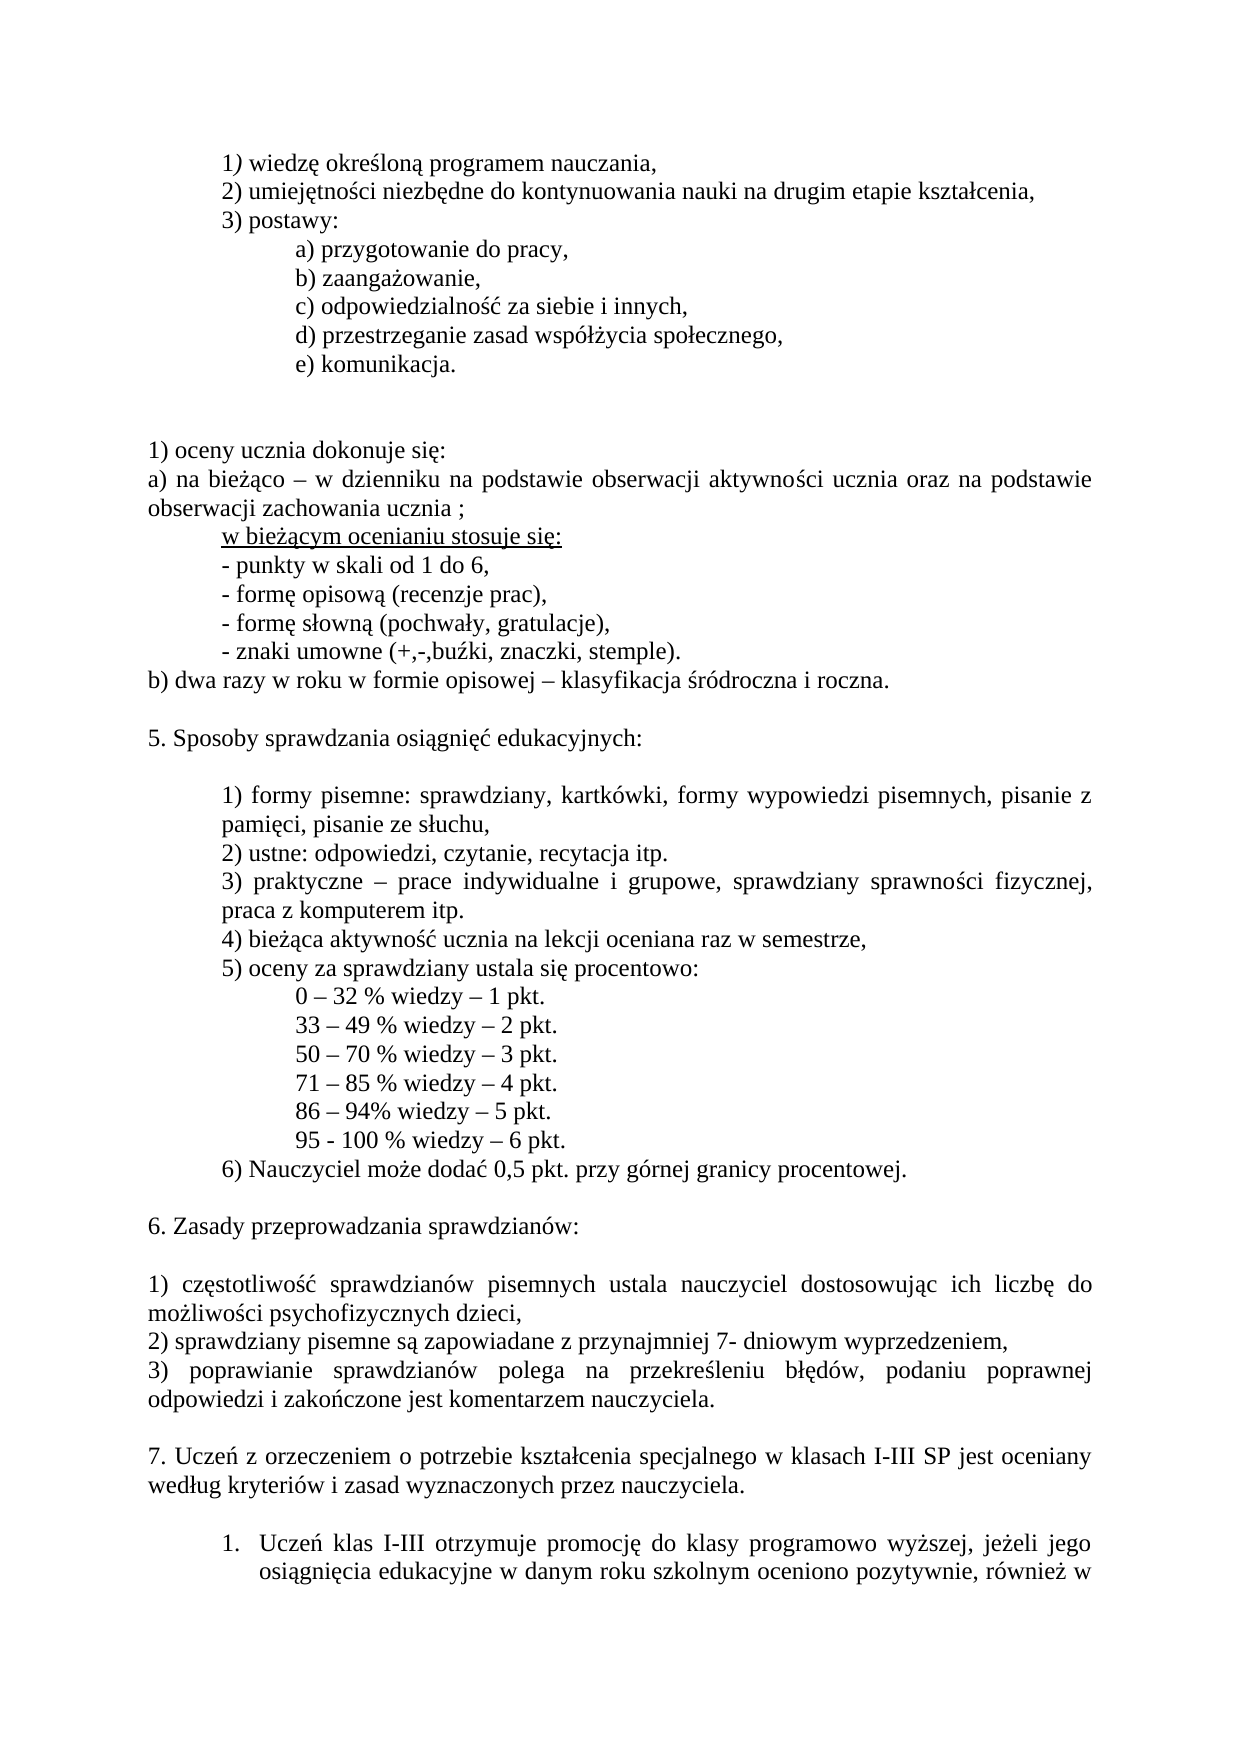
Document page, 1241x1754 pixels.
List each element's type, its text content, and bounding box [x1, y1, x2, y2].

text 4) bieżąca aktywność ucznia na lekcji oceniana raz w semestrze, [148, 924, 1093, 953]
text - formę opisową (recenzje prac), [148, 579, 1093, 608]
text c) odpowiedzialność za siebie i innych, [221, 291, 1093, 320]
list Uczeń klas I-III otrzymuje promocję do klasy programowo wyższej, jeżeli jego osiągnięcia edukacyjne w danym roku szkolnym oceniono pozytywnie, również w [221, 1528, 1093, 1585]
text 0 – 32 % wiedzy – 1 pkt. [221, 981, 1093, 1010]
text - znaki umowne (+,-,buźki, znaczki, stemple). [148, 636, 1093, 665]
text 1) formy pisemne: sprawdziany, kartkówki, formy wypowiedzi pisemnych, pisanie z pamięci, pisanie ze słuchu, [221, 780, 1093, 838]
text 1) wiedzę określoną programem nauczania, [148, 148, 1093, 176]
text b) zaangażowanie, [221, 263, 1093, 291]
text 3) postawy: [148, 205, 1093, 234]
text e) komunikacja. [221, 349, 1093, 378]
text 95 - 100 % wiedzy – 6 pkt. [221, 1125, 1093, 1154]
text a) na bieżąco – w dzienniku na podstawie obserwacji aktywności ucznia oraz na podstawie obserwacji zachowania ucznia ; [148, 464, 1093, 521]
text 6. Zasady przeprowadzania sprawdzianów: [148, 1211, 1093, 1240]
text 6) Nauczyciel może dodać 0,5 pkt. przy górnej granicy procentowej. [148, 1154, 1093, 1183]
text 2) umiejętności niezbędne do kontynuowania nauki na drugim etapie kształcenia, [148, 176, 1093, 205]
text 2) sprawdziany pisemne są zapowiadane z przynajmniej 7- dniowym wyprzedzeniem, [148, 1326, 1093, 1355]
text 5) oceny za sprawdziany ustala się procentowo: [148, 953, 1093, 981]
text w bieżącym ocenianiu stosuje się: [148, 521, 1093, 550]
text b) dwa razy w roku w formie opisowej – klasyfikacja śródroczna i roczna. [148, 665, 1093, 694]
text 33 – 49 % wiedzy – 2 pkt. [221, 1010, 1093, 1039]
text 5. Sposoby sprawdzania osiągnięć edukacyjnych: [148, 723, 1093, 751]
text - formę słowną (pochwały, gratulacje), [148, 608, 1093, 636]
text 1) oceny ucznia dokonuje się: [148, 435, 1093, 464]
text 2) ustne: odpowiedzi, czytanie, recytacja itp. [148, 838, 1093, 866]
text a) przygotowanie do pracy, [221, 234, 1093, 263]
text 7. Uczeń z orzeczeniem o potrzebie kształcenia specjalnego w klasach I-III SP jest oceniany według kryteriów i zasad wyznaczonych przez nauczyciela. [148, 1441, 1093, 1499]
text d) przestrzeganie zasad współżycia społecznego, [221, 320, 1093, 349]
text 71 – 85 % wiedzy – 4 pkt. [221, 1068, 1093, 1096]
text - punkty w skali od 1 do 6, [221, 550, 1093, 579]
text 3) poprawianie sprawdzianów polega na przekreśleniu błędów, podaniu poprawnej odpowiedzi i zakończone jest komentarzem nauczyciela. [148, 1355, 1093, 1413]
text 1) częstotliwość sprawdzianów pisemnych ustala nauczyciel dostosowując ich liczbę do możliwości psychofizycznych dzieci, [148, 1269, 1093, 1326]
text 50 – 70 % wiedzy – 3 pkt. [221, 1039, 1093, 1068]
text 86 – 94% wiedzy – 5 pkt. [221, 1096, 1093, 1125]
text 3) praktyczne – prace indywidualne i grupowe, sprawdziany sprawności fizycznej, praca z komputerem itp. [221, 866, 1093, 924]
